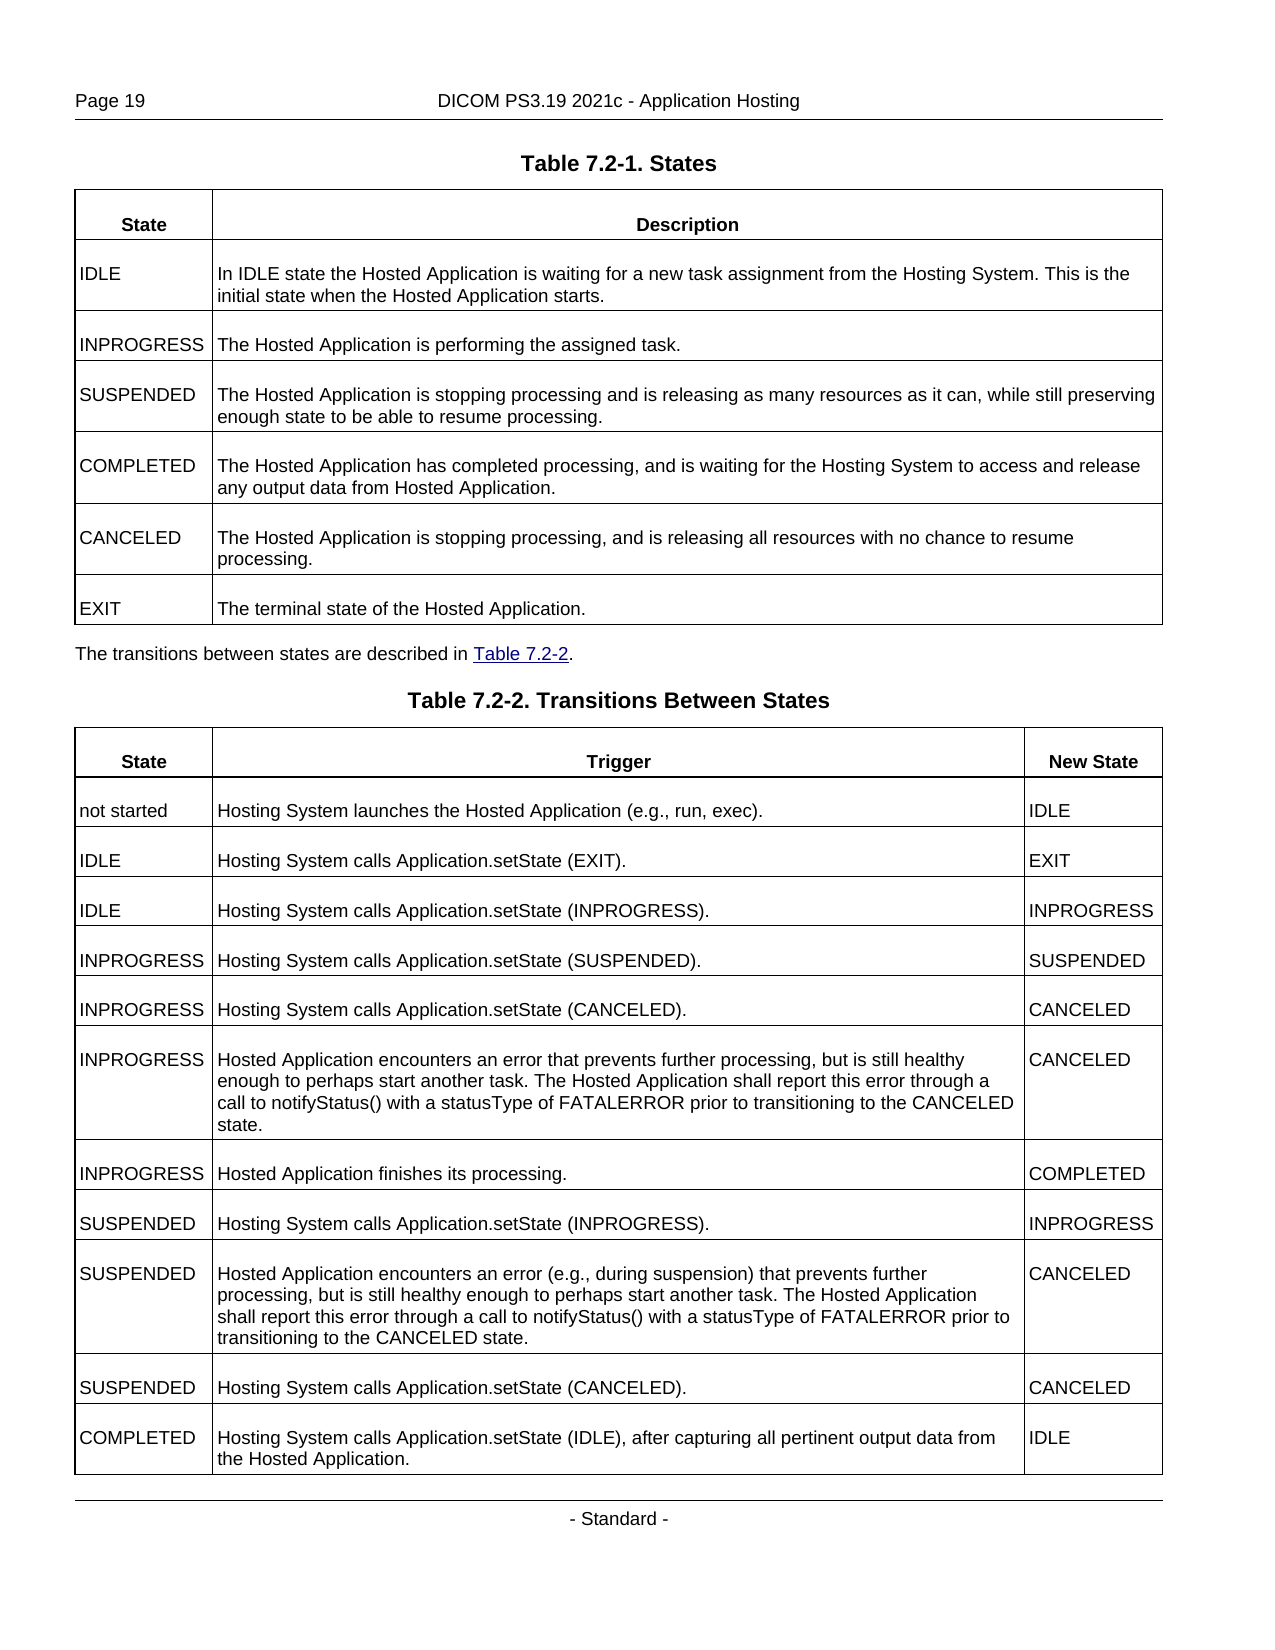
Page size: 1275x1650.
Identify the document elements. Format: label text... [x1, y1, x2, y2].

table_cell Hosting System launches the Hosted Application (e.g., run, exec). [213, 778, 1024, 826]
table_cell CANCELED [1025, 1240, 1162, 1353]
table_cell SUSPENDED [76, 1240, 212, 1353]
table_cell IDLE [1025, 1404, 1162, 1474]
table_header State [76, 728, 212, 776]
table_cell Hosting System calls Application.setState (CANCELED). [213, 1354, 1024, 1403]
table_cell The Hosted Application is performing the assigned task. [213, 311, 1162, 360]
table_cell SUSPENDED [1025, 926, 1162, 975]
table_cell IDLE [76, 240, 212, 310]
table_cell In IDLE state the Hosted Application is waiting for a new task assignment from the Hosting System. This is the initial state when the Hosted Application starts. [213, 240, 1162, 310]
table_cell IDLE [76, 877, 212, 925]
table_cell CANCELED [1025, 1354, 1162, 1403]
text The transitions between states are described in Table 7.2-2. [75, 643, 1162, 665]
table_cell Hosted Application encounters an error (e.g., during suspension) that prevents further processing, but is still healthy enough to perhaps start another task. The Hosted Application shall report this error through a call to notifyStatus() with a statusType of FATALERROR prior to transitioning to the CANCELED state. [213, 1240, 1024, 1353]
table_header New State [1025, 728, 1162, 776]
table_cell EXIT [76, 575, 212, 623]
table_cell IDLE [76, 827, 212, 876]
table_cell INPROGRESS [76, 311, 212, 360]
table_cell INPROGRESS [76, 1026, 212, 1139]
table_cell The Hosted Application is stopping processing, and is releasing all resources with no chance to resume processing. [213, 504, 1162, 574]
table_cell CANCELED [1025, 1026, 1162, 1139]
table_cell Hosting System calls Application.setState (EXIT). [213, 827, 1024, 876]
table_cell Hosting System calls Application.setState (INPROGRESS). [213, 877, 1024, 925]
table_cell INPROGRESS [76, 926, 212, 975]
table_cell Hosted Application finishes its processing. [213, 1140, 1024, 1189]
table_cell COMPLETED [76, 1404, 212, 1474]
table_cell Hosting System calls Application.setState (CANCELED). [213, 976, 1024, 1025]
text Table 7.2-1. States [75, 150, 1162, 176]
table_cell The Hosted Application is stopping processing and is releasing as many resources as it can, while still preserving enough state to be able to resume processing. [213, 361, 1162, 431]
table_cell Hosted Application encounters an error that prevents further processing, but is still healthy enough to perhaps start another task. The Hosted Application shall report this error through a call to notifyStatus() with a statusType of FATALERROR prior to transitioning to the CANCELED state. [213, 1026, 1024, 1139]
table_cell SUSPENDED [76, 1190, 212, 1238]
table_cell not started [76, 778, 212, 826]
table_header State [76, 190, 212, 239]
table_cell INPROGRESS [76, 1140, 212, 1189]
table_cell INPROGRESS [1025, 1190, 1162, 1238]
table_cell Hosting System calls Application.setState (SUSPENDED). [213, 926, 1024, 975]
table_cell COMPLETED [1025, 1140, 1162, 1189]
table_cell Hosting System calls Application.setState (IDLE), after capturing all pertinent output data from the Hosted Application. [213, 1404, 1024, 1474]
table_header Trigger [213, 728, 1024, 776]
table_cell INPROGRESS [1025, 877, 1162, 925]
table_cell EXIT [1025, 827, 1162, 876]
table_cell CANCELED [1025, 976, 1162, 1025]
table_cell COMPLETED [76, 432, 212, 502]
table_cell SUSPENDED [76, 1354, 212, 1403]
table_header Description [213, 190, 1162, 239]
table_cell SUSPENDED [76, 361, 212, 431]
table_cell IDLE [1025, 778, 1162, 826]
table_cell CANCELED [76, 504, 212, 574]
table_cell The terminal state of the Hosted Application. [213, 575, 1162, 623]
text Table 7.2-2. Transitions Between States [75, 687, 1162, 713]
table_cell Hosting System calls Application.setState (INPROGRESS). [213, 1190, 1024, 1238]
table_cell The Hosted Application has completed processing, and is waiting for the Hosting System to access and release any output data from Hosted Application. [213, 432, 1162, 502]
table_cell INPROGRESS [76, 976, 212, 1025]
